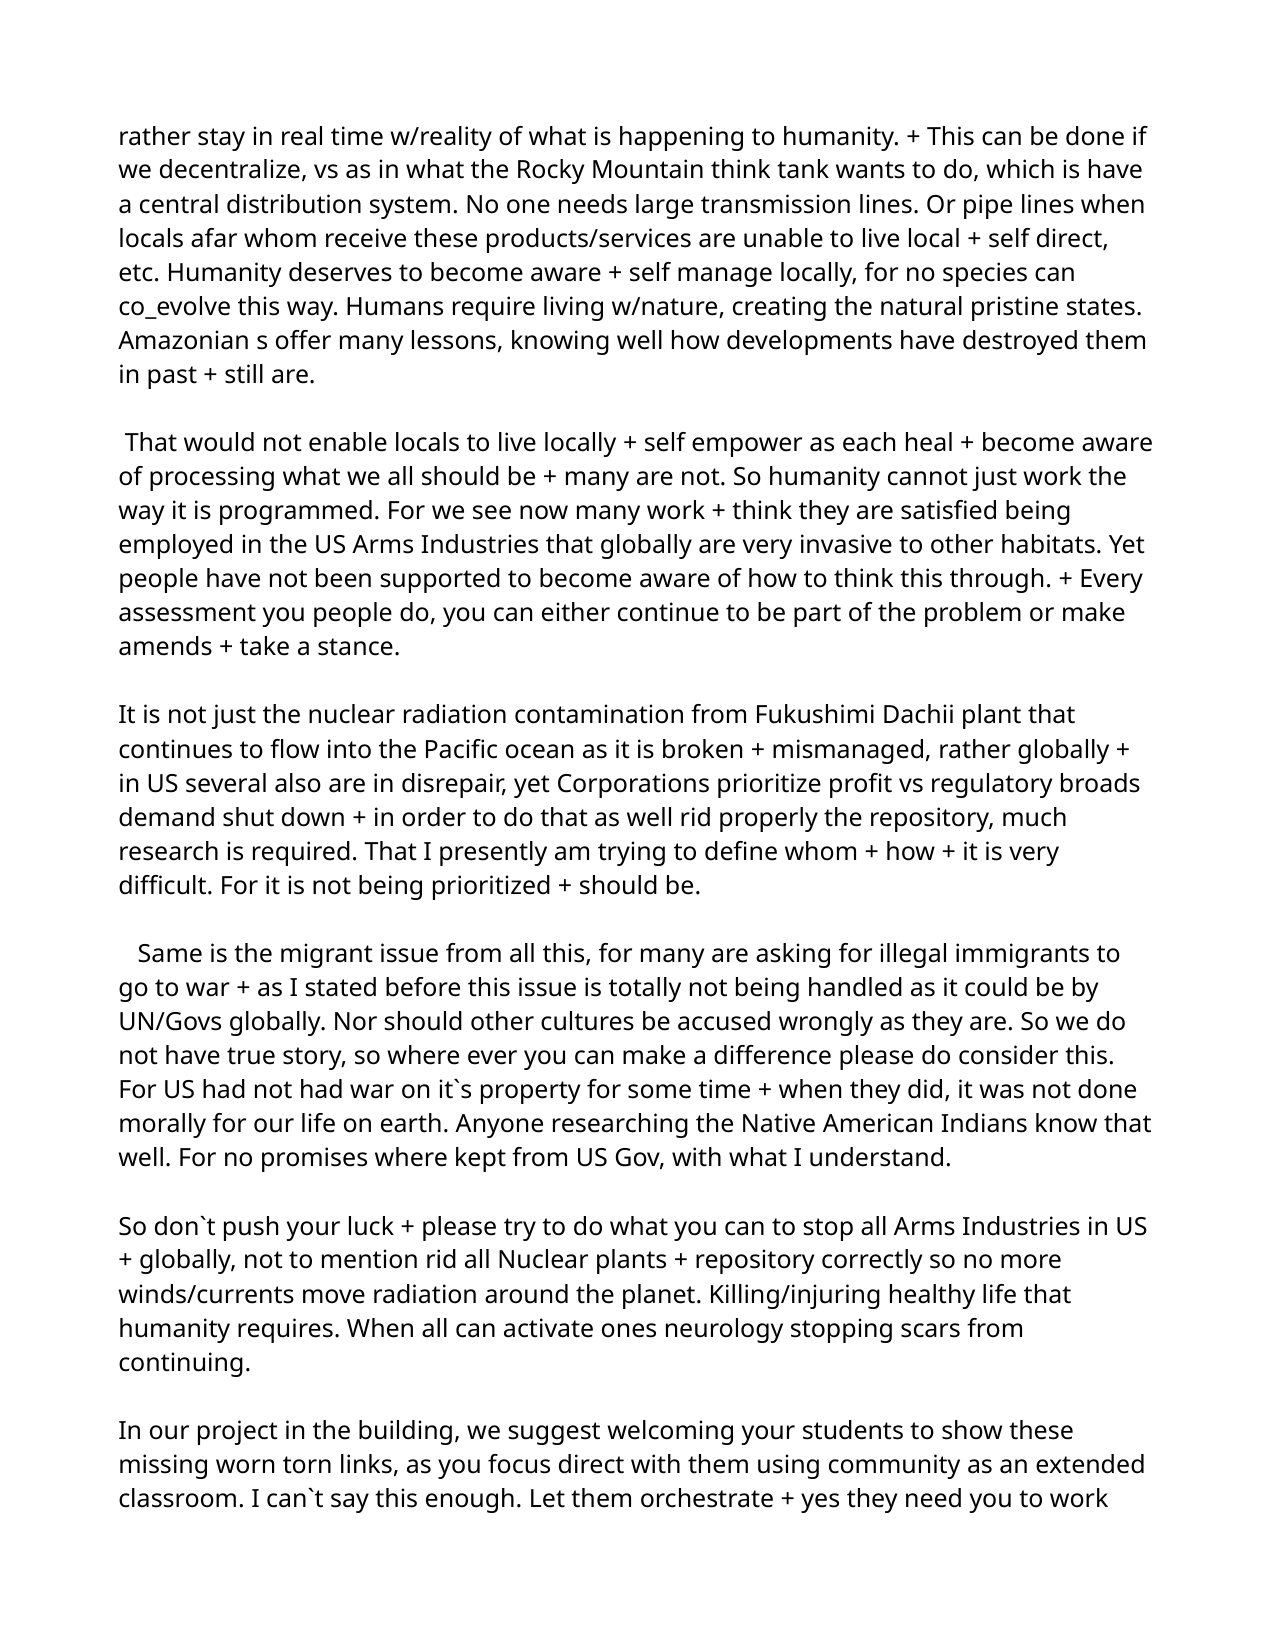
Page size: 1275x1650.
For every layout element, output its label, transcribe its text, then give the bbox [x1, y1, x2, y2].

text In our project in the building, we suggest welcoming your students to show these missing worn torn links, as you focus direct with them using community as an extended classroom. I can`t say this enough. Let them orchestrate + yes they need you to work [118, 1412, 1157, 1515]
text So don`t push your luck + please try to do what you can to stop all Arms Industries in US + globally, not to mention rid all Nuclear plants + repository correctly so no more winds/currents move radiation around the planet. Killing/injuring healthy life that humanity requires. When all can activate ones neurology stopping scars from continuing. [118, 1208, 1157, 1378]
text It is not just the nuclear radiation contamination from Fukushimi Dachii plant that continues to flow into the Pacific ocean as it is broken + mismanaged, rather globally + in US several also are in disrepair, yet Corporations prioritize profit vs regulatory broads demand shut down + in order to do that as well rid properly the repository, much research is required. That I presently am trying to define whom + how + it is very difficult. For it is not being prioritized + should be. [118, 697, 1157, 902]
text Same is the migrant issue from all this, for many are asking for illegal immigrants to go to war + as I stated before this issue is totally not being handled as it could be by UN/Govs globally. Nor should other cultures be accused wrongly as they are. So we do not have true story, so where ever you can make a difference please do consider this. For US had not had war on it`s property for some time + when they did, it was not done morally for our life on earth. Anyone researching the Native American Indians know that well. For no promises where kept from US Gov, with what I understand. [118, 936, 1157, 1174]
text rather stay in real time w/reality of what is happening to humanity. + This can be done if we decentralize, vs as in what the Rocky Mountain think tank wants to do, which is have a central distribution system. No one needs large transmission lines. Or pipe lines when locals afar whom receive these products/services are unable to live local + self direct, etc. Humanity deserves to become aware + self manage locally, for no species can co_evolve this way. Humans require living w/nature, creating the natural pristine states. Amazonian s offer many lessons, knowing well how developments have destroyed them in past + still are. [118, 118, 1157, 391]
text That would not enable locals to live locally + self empower as each heal + become aware of processing what we all should be + many are not. So humanity cannot just work the way it is programmed. For we see now many work + think they are satisfied being employed in the US Arms Industries that globally are very invasive to other habitats. Yet people have not been supported to become aware of how to think this through. + Every assessment you people do, you can either continue to be part of the problem or make amends + take a stance. [118, 425, 1157, 663]
